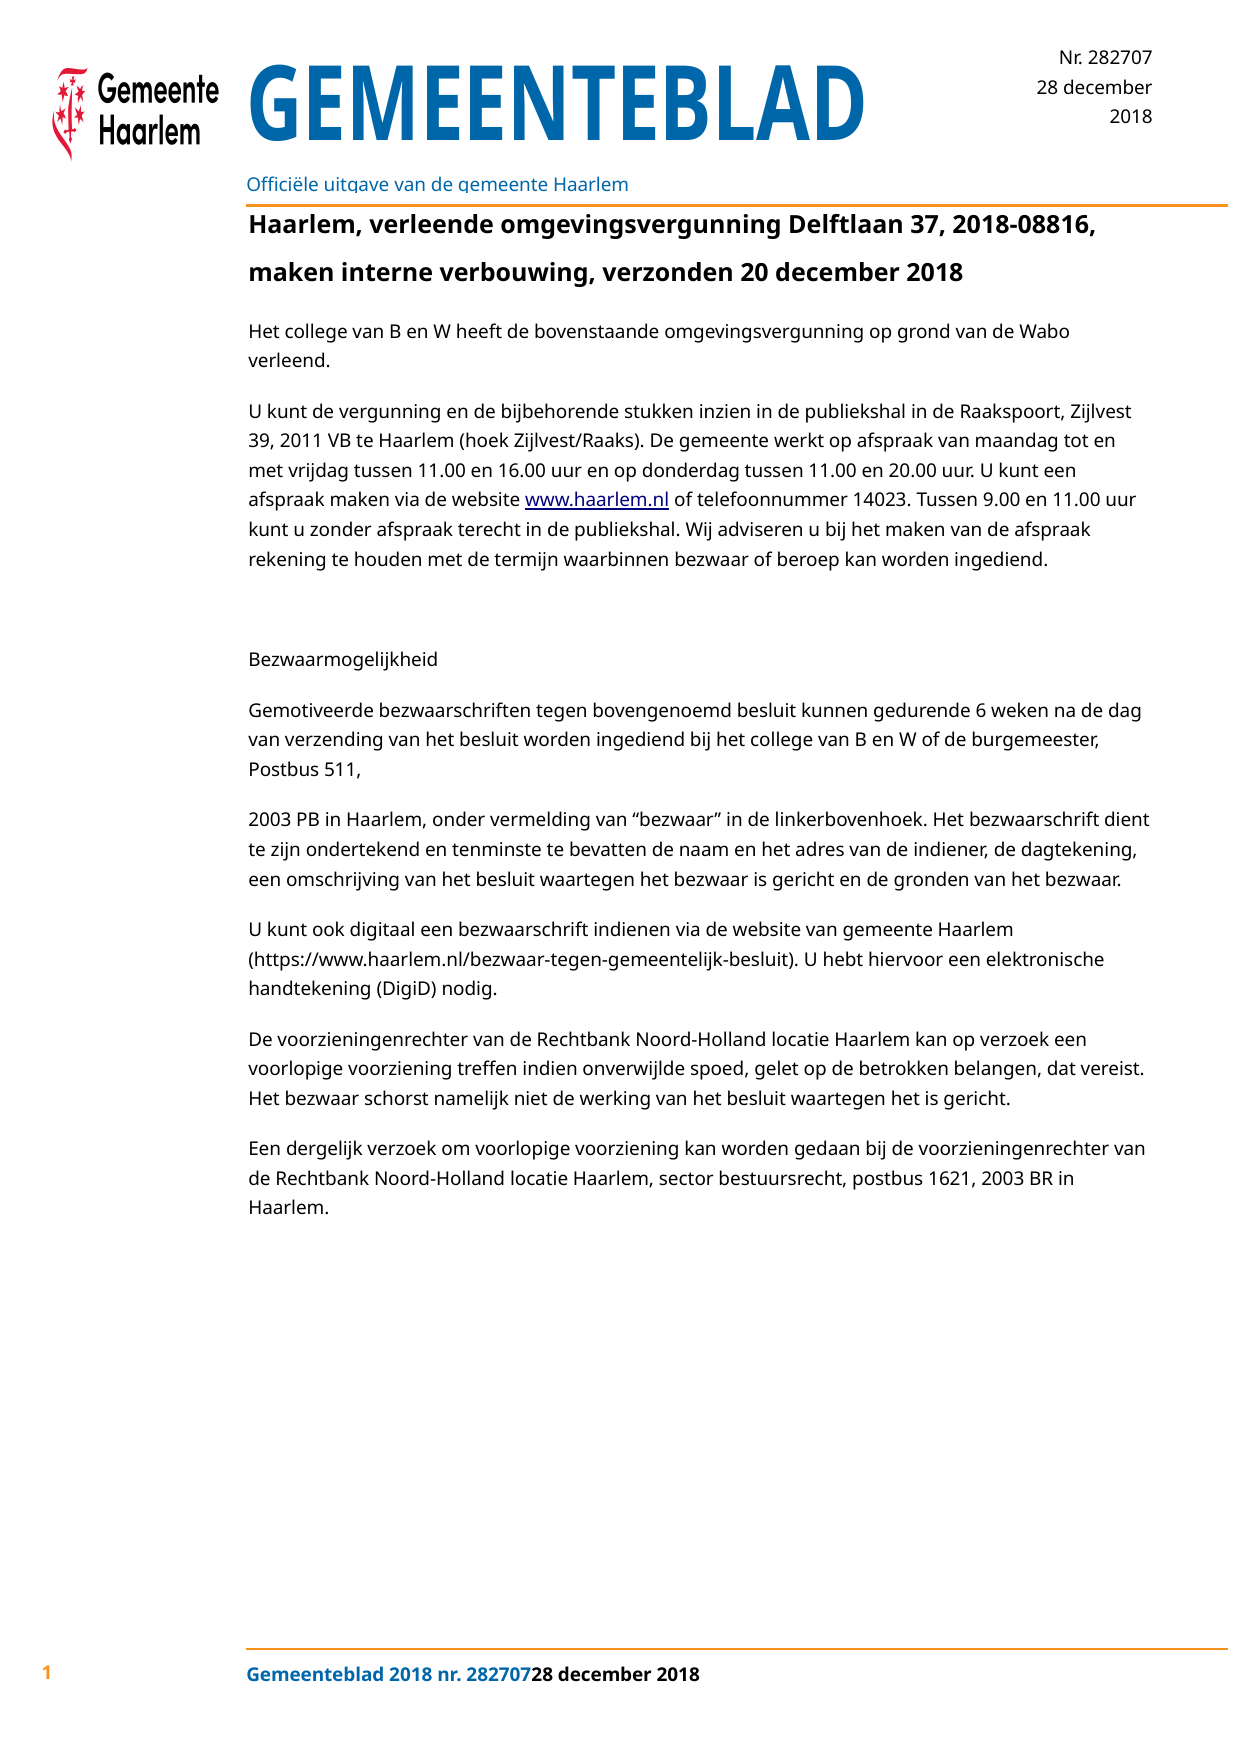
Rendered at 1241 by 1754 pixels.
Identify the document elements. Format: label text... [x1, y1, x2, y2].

text Haarlem, verleende omgevingsvergunning Delftlaan 37, 2018-08816, maken interne verbouwing, verzonden 20 december 2018 [248, 207, 1152, 288]
text Het college van B en W heeft de bovenstaande omgevingsvergunning op grond van de Wabo verleend. [248, 318, 1152, 373]
text Een dergelijk verzoek om voorlopige voorziening kan worden gedaan bij de voorzieningenrechter van de Rechtbank Noord-Holland locatie Haarlem, sector bestuursrecht, postbus 1621, 2003 BR in Haarlem. [248, 1135, 1152, 1220]
text Bezwaarmogelijkheid [248, 647, 1152, 672]
text U kunt de vergunning en de bijbehorende stukken inzien in de publiekshal in de Raakspoort, Zijlvest 39, 2011 VB te Haarlem (hoek Zijlvest/Raaks). De gemeente werkt op afspraak van maandag tot en met vrijdag tussen 11.00 en 16.00 uur en op donderdag tussen 11.00 en 20.00 uur. U kunt een afspraak maken via de website www.haarlem.nl of telefoonnummer 14023. Tussen 9.00 en 11.00 uur kunt u zonder afspraak terecht in de publiekshal. Wij adviseren u bij het maken van de afspraak rekening te houden met de termijn waarbinnen bezwaar of beroep kan worden ingediend. [248, 398, 1152, 572]
text U kunt ook digitaal een bezwaarschrift indienen via de website van gemeente Haarlem (https://www.haarlem.nl/bezwaar-tegen-gemeentelijk-besluit). U hebt hiervoor een elektronische handtekening (DigiD) nodig. [248, 916, 1152, 1001]
picture [41, 47, 231, 172]
text 2003 PB in Haarlem, onder vermelding van “bezwaar” in de linkerbovenhoek. Het bezwaarschrift dient te zijn ondertekend en tenminste te bevatten de naam en het adres van de indiener, de dagtekening, een omschrijving van het besluit waartegen het bezwaar is gericht en de gronden van het bezwaar. [248, 807, 1152, 892]
text Gemotiveerde bezwaarschriften tegen bovengenoemd besluit kunnen gedurende 6 weken na de dag van verzending van het besluit worden ingediend bij het college van B en W of de burgemeester, Postbus 511, [248, 697, 1152, 782]
text De voorzieningenrechter van de Rechtbank Noord-Holland locatie Haarlem kan op verzoek een voorlopige voorziening treffen indien onverwijlde spoed, gelet op de betrokken belangen, dat vereist. Het bezwaar schorst namelijk niet de werking van het besluit waartegen het is gericht. [248, 1026, 1152, 1111]
